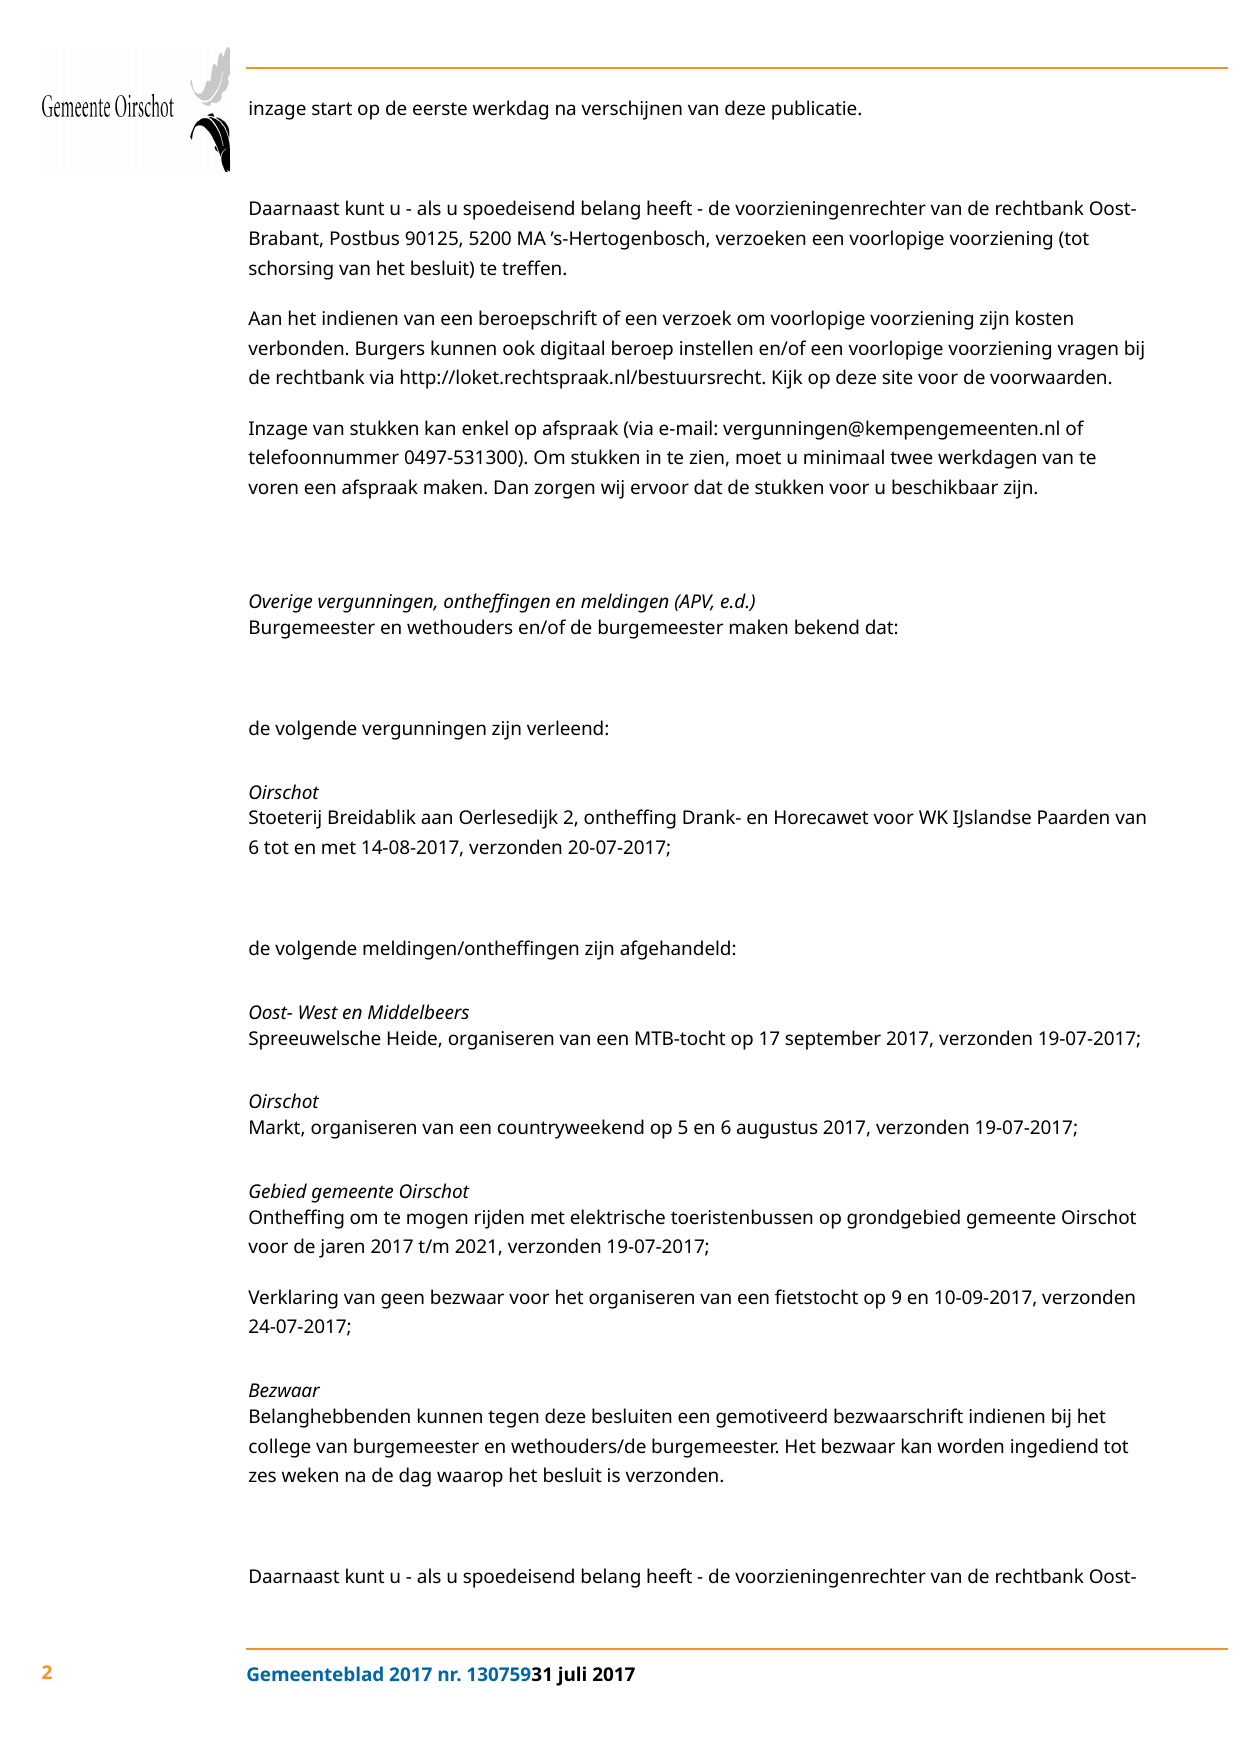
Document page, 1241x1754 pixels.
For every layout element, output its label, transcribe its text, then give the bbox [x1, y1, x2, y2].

text Overige vergunningen, ontheffingen en meldingen (APV, e.d.) [248, 588, 1152, 614]
text Oirschot [248, 779, 1152, 804]
text Verklaring van geen bezwaar voor het organiseren van een fietstocht op 9 en 10-09-2017, verzonden 24-07-2017; [248, 1284, 1152, 1339]
text Daarnaast kunt u - als u spoedeisend belang heeft - de voorzieningenrechter van de rechtbank Oost- [248, 1563, 1152, 1589]
text Aan het indienen van een beroepschrift of een verzoek om voorlopige voorziening zijn kosten verbonden. Burgers kunnen ook digitaal beroep instellen en/of een voorlopige voorziening vragen bij de rechtbank via http://loket.rechtspraak.nl/bestuursrecht. Kijk op deze site voor de voorwaarden. [248, 305, 1152, 390]
text Daarnaast kunt u - als u spoedeisend belang heeft - de voorzieningenrechter van de rechtbank Oost-Brabant, Postbus 90125, 5200 MA ’s-Hertogenbosch, verzoeken een voorlopige voorziening (tot schorsing van het besluit) te treffen. [248, 196, 1152, 281]
text Stoeterij Breidablik aan Oerlesedijk 2, ontheffing Drank- en Horecawet voor WK IJslandse Paarden van 6 tot en met 14-08-2017, verzonden 20-07-2017; [248, 804, 1152, 860]
text Oost- West en Middelbeers [248, 999, 1152, 1025]
text Inzage van stukken kan enkel op afspraak (via e-mail: vergunningen@kempengemeenten.nl of telefoonnummer 0497-531300). Om stukken in te zien, moet u minimaal twee werkdagen van te voren een afspraak maken. Dan zorgen wij ervoor dat de stukken voor u beschikbaar zijn. [248, 415, 1152, 500]
text Spreeuwelsche Heide, organiseren van een MTB-tocht op 17 september 2017, verzonden 19-07-2017; [248, 1025, 1152, 1050]
text inzage start op de eerste werkdag na verschijnen van deze publicatie. [248, 95, 1152, 121]
text Belanghebbenden kunnen tegen deze besluiten een gemotiveerd bezwaarschrift indienen bij het college van burgemeester en wethouders/de burgemeester. Het bezwaar kan worden ingediend tot zes weken na de dag waarop het besluit is verzonden. [248, 1403, 1152, 1488]
text Oirschot [248, 1089, 1152, 1114]
text Bezwaar [248, 1378, 1152, 1403]
text Markt, organiseren van een countryweekend op 5 en 6 augustus 2017, verzonden 19-07-2017; [248, 1114, 1152, 1140]
text Burgemeester en wethouders en/of de burgemeester maken bekend dat: [248, 614, 1152, 640]
text de volgende meldingen/ontheffingen zijn afgehandeld: [248, 935, 1152, 961]
text Ontheffing om te mogen rijden met elektrische toeristenbussen op grondgebied gemeente Oirschot voor de jaren 2017 t/m 2021, verzonden 19-07-2017; [248, 1204, 1152, 1259]
text Gebied gemeente Oirschot [248, 1178, 1152, 1204]
picture [41, 47, 231, 172]
text de volgende vergunningen zijn verleend: [248, 715, 1152, 741]
